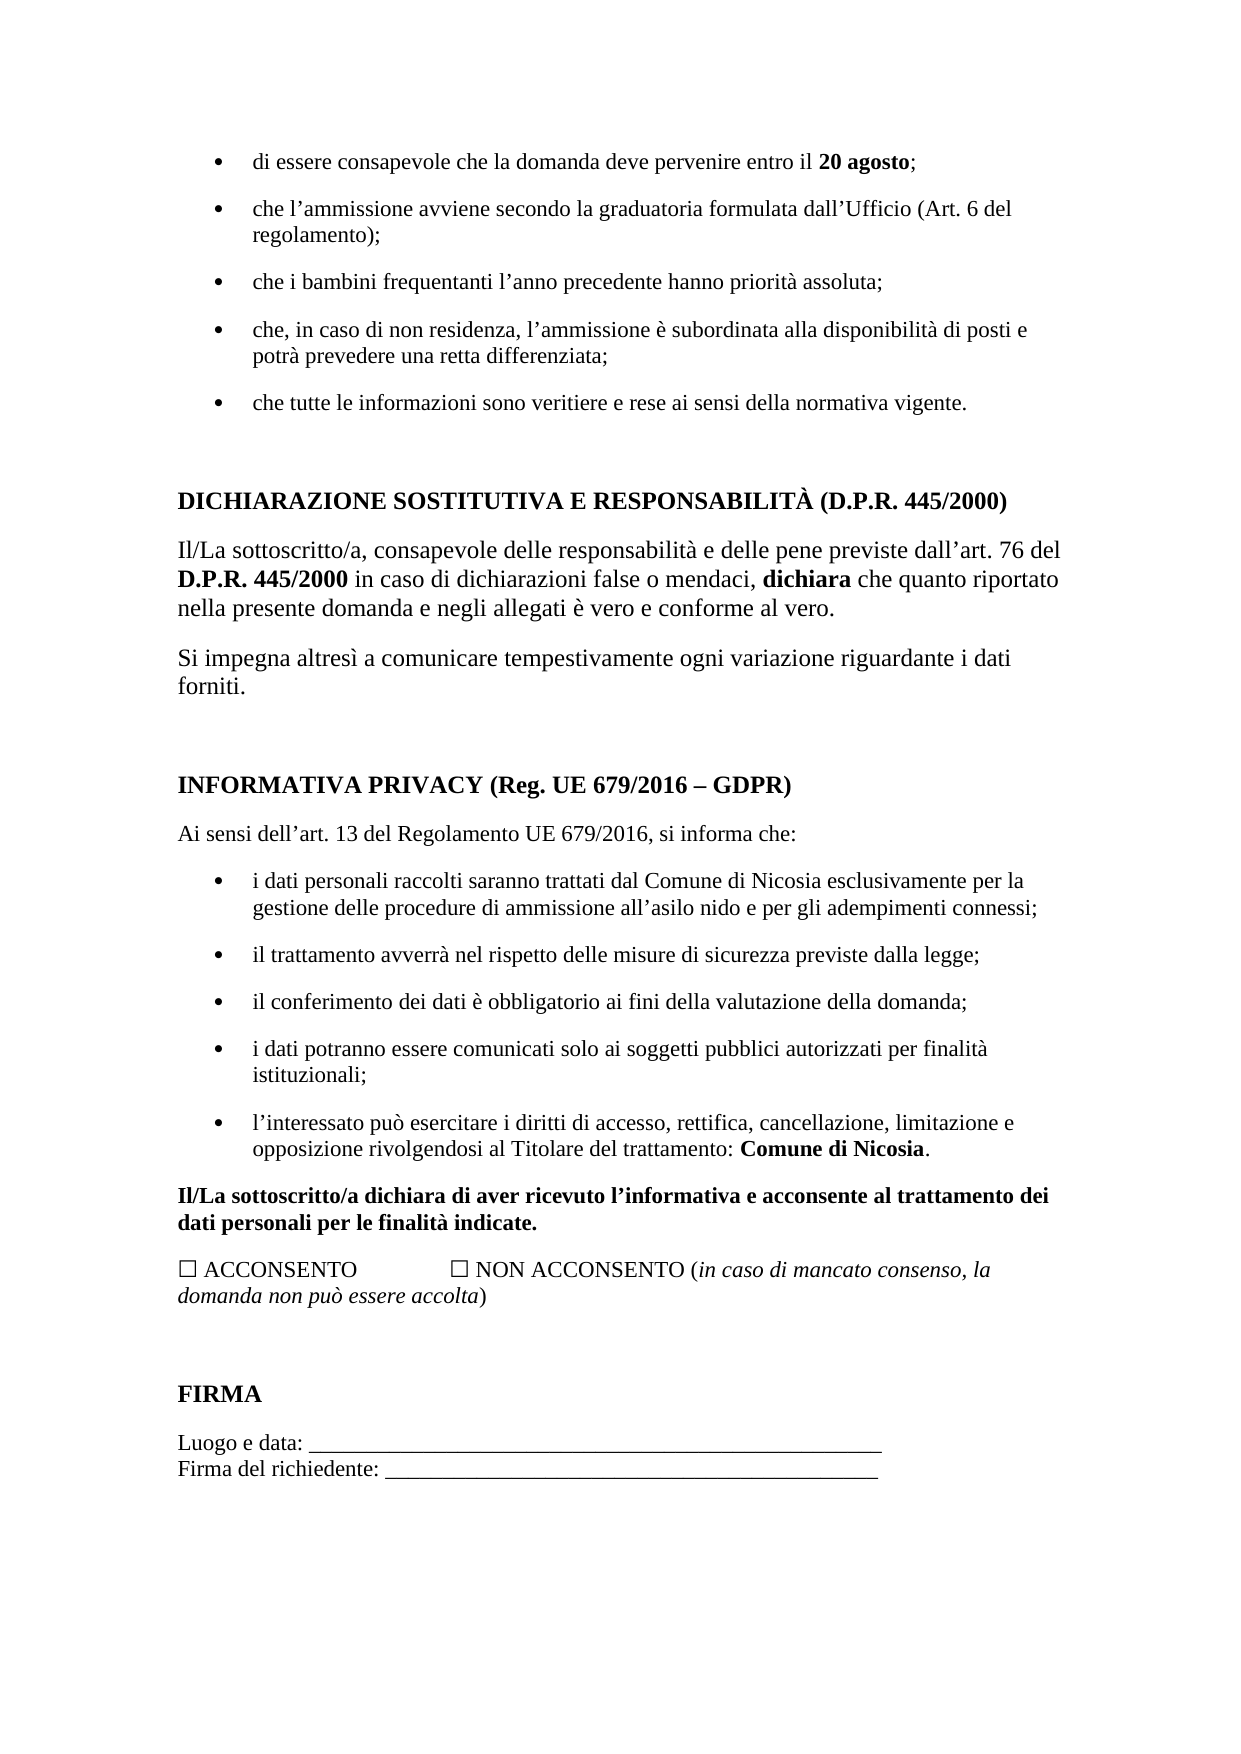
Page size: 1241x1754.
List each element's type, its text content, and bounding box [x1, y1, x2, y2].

text Luogo e data: __________________________________________________ Firma del richiedente: ___________________________________________ [177, 1428, 1063, 1481]
list che i bambini frequentanti l’anno precedente hanno priorità assoluta; [215, 268, 1063, 295]
list i dati personali raccolti saranno trattati dal Comune di Nicosia esclusivamente per la gestione delle procedure di ammissione all’asilo nido e per gli adempimenti connessi; [215, 867, 1063, 920]
text DICHIARAZIONE SOSTITUTIVA E RESPONSABILITÀ (D.P.R. 445/2000) [177, 486, 1063, 515]
text FIRMA [177, 1379, 1063, 1408]
text Il/La sottoscritto/a dichiara di aver ricevuto l’informativa e acconsente al trattamento dei dati personali per le finalità indicate. [177, 1182, 1063, 1235]
list il trattamento avverrà nel rispetto delle misure di sicurezza previste dalla legge; [215, 941, 1063, 967]
list l’interessato può esercitare i diritti di accesso, rettifica, cancellazione, limitazione e opposizione rivolgendosi al Titolare del trattamento: Comune di Nicosia. [215, 1109, 1063, 1161]
list di essere consapevole che la domanda deve pervenire entro il 20 agosto; [215, 148, 1063, 174]
text ☐ ACCONSENTO ☐ NON ACCONSENTO (in caso di mancato consenso, la domanda non può essere accolta) [177, 1256, 1063, 1308]
list che l’ammissione avviene secondo la graduatoria formulata dall’Ufficio (Art. 6 del regolamento); [215, 195, 1063, 248]
text Ai sensi dell’art. 13 del Regolamento UE 679/2016, si informa che: [177, 820, 1063, 846]
text Si impegna altresì a comunicare tempestivamente ogni variazione riguardante i dati forniti. [177, 643, 1063, 700]
text Il/La sottoscritto/a, consapevole delle responsabilità e delle pene previste dall’art. 76 del D.P.R. 445/2000 in caso di dichiarazioni false o mendaci, dichiara che quanto riportato nella presente domanda e negli allegati è vero e conforme al vero. [177, 536, 1063, 622]
list che tutte le informazioni sono veritiere e rese ai sensi della normativa vigente. [215, 389, 1063, 416]
list il conferimento dei dati è obbligatorio ai fini della valutazione della domanda; [215, 988, 1063, 1014]
list i dati potranno essere comunicati solo ai soggetti pubblici autorizzati per finalità istituzionali; [215, 1035, 1063, 1088]
text INFORMATIVA PRIVACY (Reg. UE 679/2016 – GDPR) [177, 771, 1063, 799]
list che, in caso di non residenza, l’ammissione è subordinata alla disponibilità di posti e potrà prevedere una retta differenziata; [215, 316, 1063, 368]
